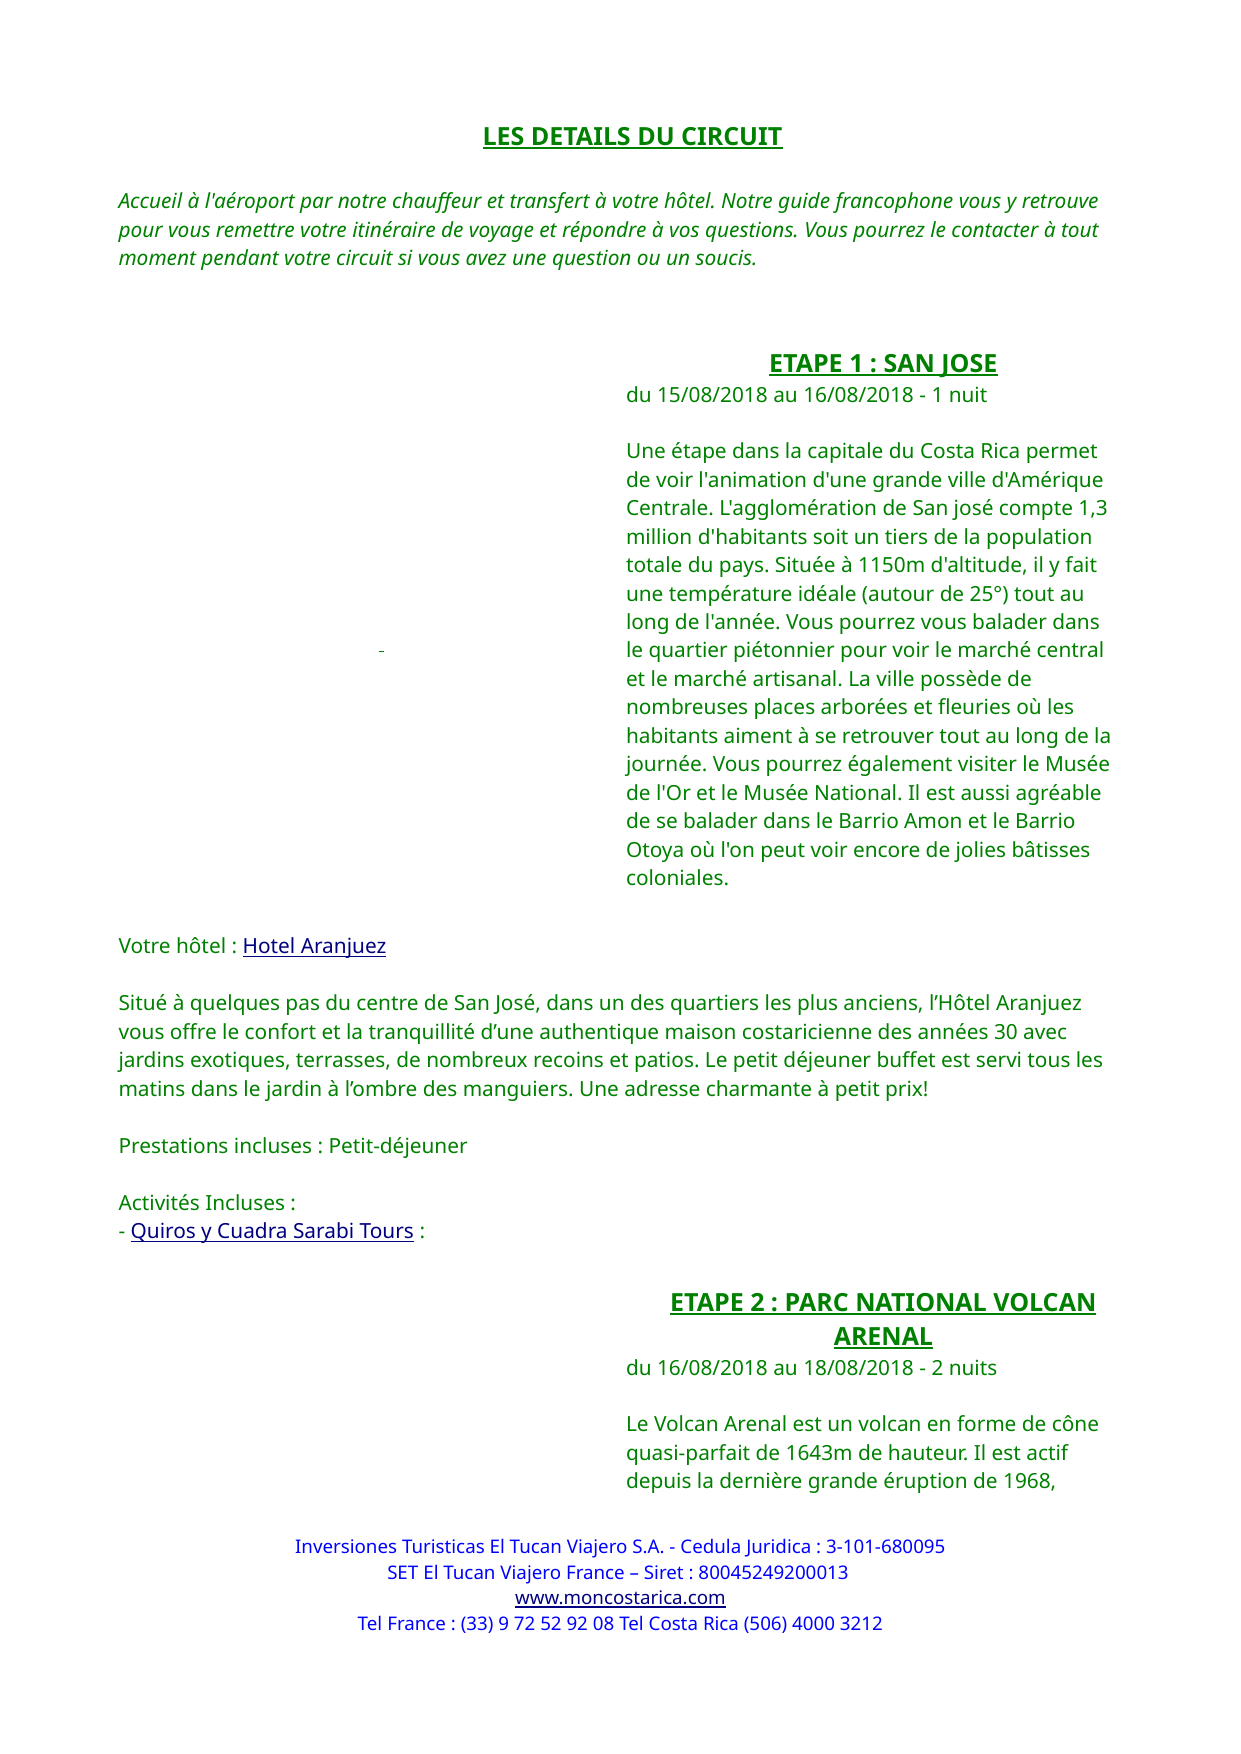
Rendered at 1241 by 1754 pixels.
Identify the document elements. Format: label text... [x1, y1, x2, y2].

text LES DETAILS DU CIRCUIT [118, 118, 1146, 152]
text Situé à quelques pas du centre de San José, dans un des quartiers les plus anciens, l’Hôtel Aranjuez vous offre le confort et la tranquillité d’une authentique maison costaricienne des années 30 avec jardins exotiques, terrasses, de nombreux recoins et patios. Le petit déjeuner buffet est servi tous les matins dans le jardin à l’ombre des manguiers. Une adresse charmante à petit prix! [118, 988, 1122, 1102]
text Activités Incluses : [118, 1188, 1122, 1216]
table_header ETAPE 1 : SAN JOSE du 15/08/2018 au 16/08/2018 - 1 nuit Une étape dans la capitale du Costa Rica permet de voir l'animation d'une grande ville d'Amérique Centrale. L'agglomération de San josé compte 1,3 million d'habitants soit un tiers de la population totale du pays. Située à 1150m d'altitude, il y fait une température idéale (autour de 25°) tout au long de l'année. Vous pourrez vous balader dans le quartier piétonnier pour voir le marché central et le marché artisanal. La ville possède de nombreuses places arborées et fleuries où les habitants aiment à se retrouver tout au long de la journée. Vous pourrez également visiter le Musée de l'Or et le Musée National. Il est aussi agréable de se balader dans le Barrio Amon et le Barrio Otoya où l'on peut voir encore de jolies bâtisses coloniales. [620, 340, 1122, 897]
text Votre hôtel : Hotel Aranjuez [118, 931, 1122, 960]
table_header [118, 340, 620, 897]
text - Quiros y Cuadra Sarabi Tours : [118, 1216, 1122, 1245]
text Accueil à l'aéroport par notre chauffeur et transfert à votre hôtel. Notre guide francophone vous y retrouve pour vous remettre votre itinéraire de voyage et répondre à vos questions. Vous pourrez le contacter à tout moment pendant votre circuit si vous avez une question ou un soucis. [118, 186, 1146, 272]
table_header ETAPE 2 : PARC NATIONAL VOLCAN ARENAL du 16/08/2018 au 18/08/2018 - 2 nuits Le Volcan Arenal est un volcan en forme de cône quasi-parfait de 1643m de hauteur. Il est actif depuis la dernière grande éruption de 1968, [620, 1279, 1122, 1501]
table_header [118, 1279, 620, 1501]
text Prestations incluses : Petit-déjeuner [118, 1131, 1122, 1159]
